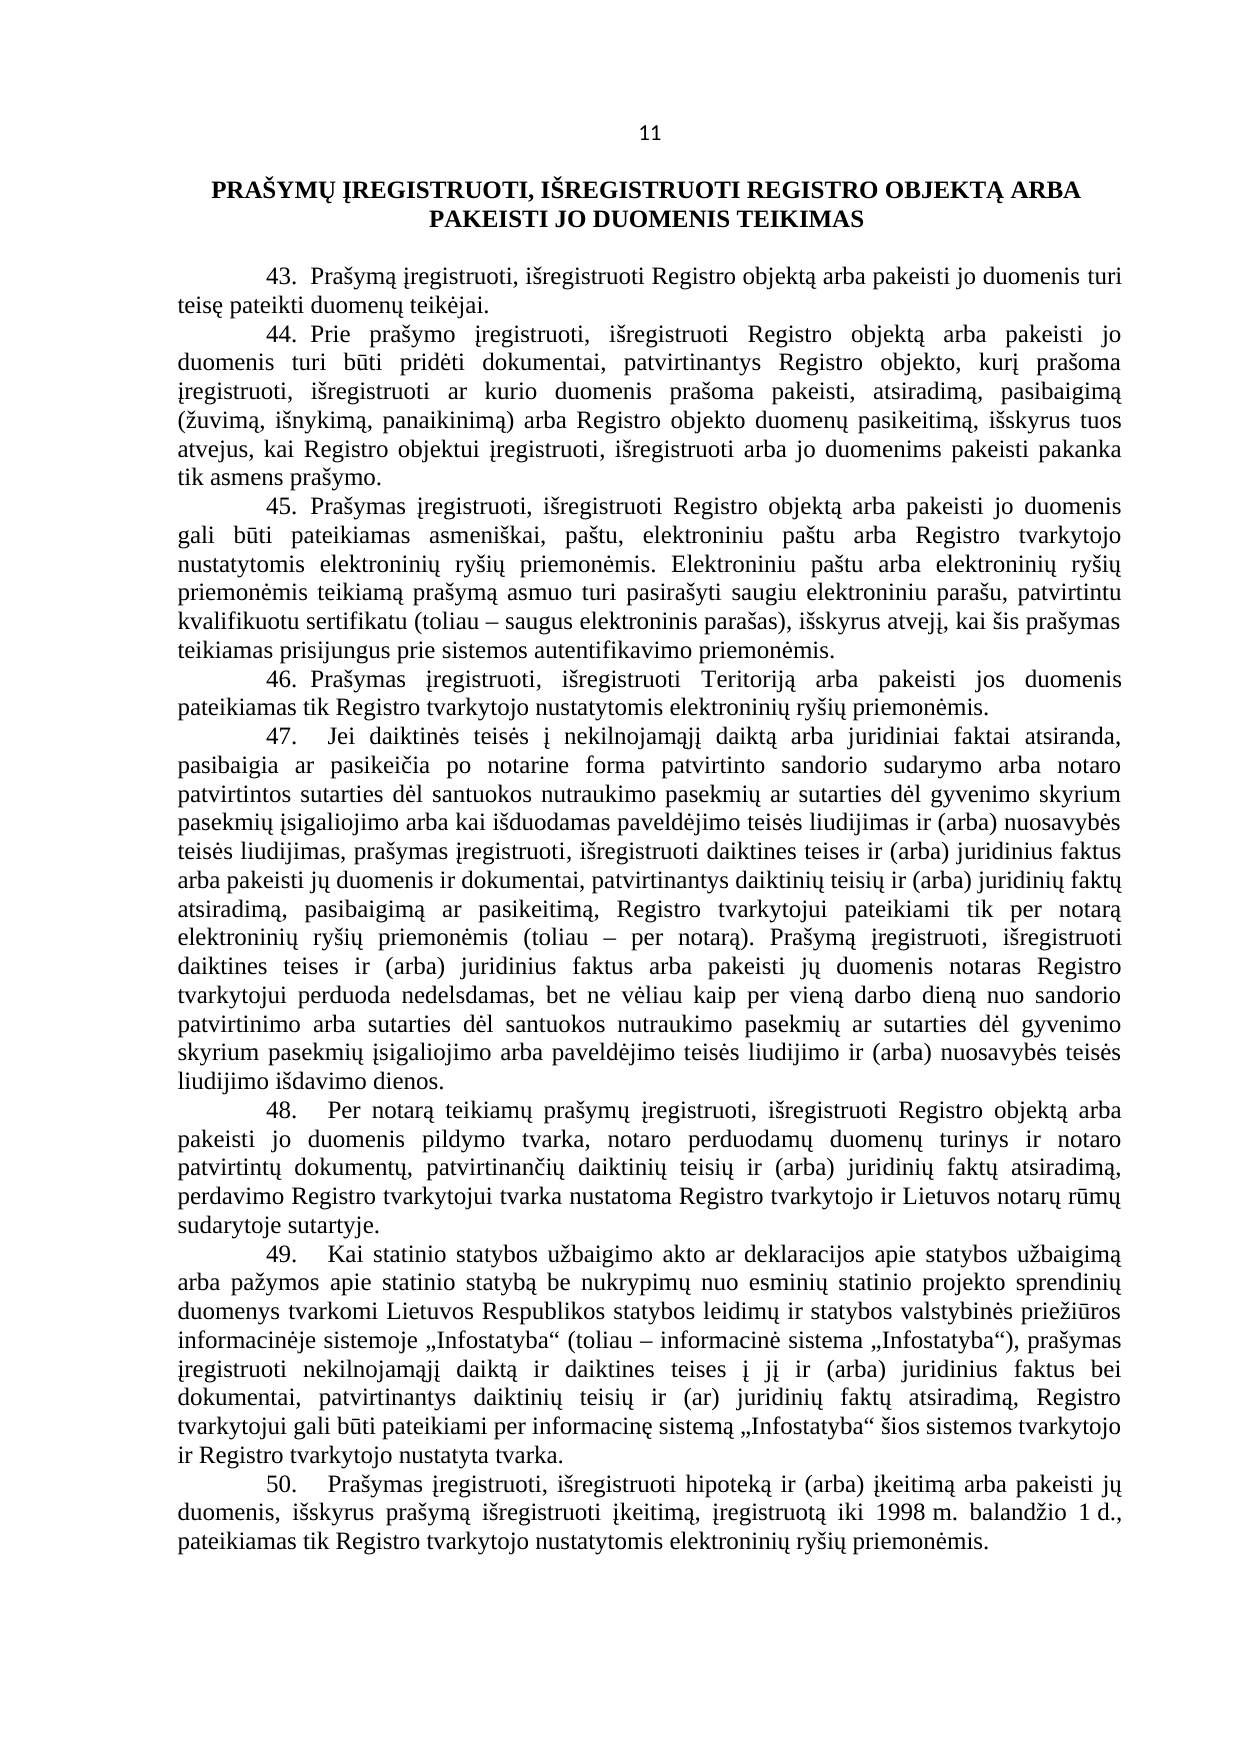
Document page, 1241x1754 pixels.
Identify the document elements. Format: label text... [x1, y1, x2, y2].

text PRAŠYMŲ ĮREGISTRUOTI, IŠREGISTRUOTI REGISTRO OBJEKTĄ ARBA PAKEISTI JO DUOMENIS TEIKIMAS [177, 175, 1122, 232]
text 48. Per notarą teikiamų prašymų įregistruoti, išregistruoti Registro objektą arba pakeisti jo duomenis pildymo tvarka, notaro perduodamų duomenų turinys ir notaro patvirtintų dokumentų, patvirtinančių daiktinių teisių ir (arba) juridinių faktų atsiradimą, perdavimo Registro tvarkytojui tvarka nustatoma Registro tvarkytojo ir Lietuvos notarų rūmų sudarytoje sutartyje. [177, 1095, 1122, 1239]
text 47. Jei daiktinės teisės į nekilnojamąjį daiktą arba juridiniai faktai atsiranda, pasibaigia ar pasikeičia po notarine forma patvirtinto sandorio sudarymo arba notaro patvirtintos sutarties dėl santuokos nutraukimo pasekmių ar sutarties dėl gyvenimo skyrium pasekmių įsigaliojimo arba kai išduodamas paveldėjimo teisės liudijimas ir (arba) nuosavybės teisės liudijimas, prašymas įregistruoti, išregistruoti daiktines teises ir (arba) juridinius faktus arba pakeisti jų duomenis ir dokumentai, patvirtinantys daiktinių teisių ir (arba) juridinių faktų atsiradimą, pasibaigimą ar pasikeitimą, Registro tvarkytojui pateikiami tik per notarą elektroninių ryšių priemonėmis (toliau – per notarą). Prašymą įregistruoti, išregistruoti daiktines teises ir (arba) juridinius faktus arba pakeisti jų duomenis notaras Registro tvarkytojui perduoda nedelsdamas, bet ne vėliau kaip per vieną darbo dieną nuo sandorio patvirtinimo arba sutarties dėl santuokos nutraukimo pasekmių ar sutarties dėl gyvenimo skyrium pasekmių įsigaliojimo arba paveldėjimo teisės liudijimo ir (arba) nuosavybės teisės liudijimo išdavimo dienos. [177, 721, 1122, 1095]
text 50. Prašymas įregistruoti, išregistruoti hipoteką ir (arba) įkeitimą arba pakeisti jų duomenis, išskyrus prašymą išregistruoti įkeitimą, įregistruotą iki 1998 m. balandžio 1 d., pateikiamas tik Registro tvarkytojo nustatytomis elektroninių ryšių priemonėmis. [177, 1469, 1122, 1555]
text 44. Prie prašymo įregistruoti, išregistruoti Registro objektą arba pakeisti jo duomenis turi būti pridėti dokumentai, patvirtinantys Registro objekto, kurį prašoma įregistruoti, išregistruoti ar kurio duomenis prašoma pakeisti, atsiradimą, pasibaigimą (žuvimą, išnykimą, panaikinimą) arba Registro objekto duomenų pasikeitimą, išskyrus tuos atvejus, kai Registro objektui įregistruoti, išregistruoti arba jo duomenims pakeisti pakanka tik asmens prašymo. [177, 319, 1122, 491]
text 46. Prašymas įregistruoti, išregistruoti Teritoriją arba pakeisti jos duomenis pateikiamas tik Registro tvarkytojo nustatytomis elektroninių ryšių priemonėmis. [177, 664, 1122, 721]
text 45. Prašymas įregistruoti, išregistruoti Registro objektą arba pakeisti jo duomenis gali būti pateikiamas asmeniškai, paštu, elektroniniu paštu arba Registro tvarkytojo nustatytomis elektroninių ryšių priemonėmis. Elektroniniu paštu arba elektroninių ryšių priemonėmis teikiamą prašymą asmuo turi pasirašyti saugiu elektroniniu parašu, patvirtintu kvalifikuotu sertifikatu (toliau – saugus elektroninis parašas), išskyrus atvejį, kai šis prašymas teikiamas prisijungus prie sistemos autentifikavimo priemonėmis. [177, 491, 1122, 664]
text 43. Prašymą įregistruoti, išregistruoti Registro objektą arba pakeisti jo duomenis turi teisę pateikti duomenų teikėjai. [177, 261, 1122, 319]
text 49. Kai statinio statybos užbaigimo akto ar deklaracijos apie statybos užbaigimą arba pažymos apie statinio statybą be nukrypimų nuo esminių statinio projekto sprendinių duomenys tvarkomi Lietuvos Respublikos statybos leidimų ir statybos valstybinės priežiūros informacinėje sistemoje „Infostatyba“ (toliau – informacinė sistema „Infostatyba“), prašymas įregistruoti nekilnojamąjį daiktą ir daiktines teises į jį ir (arba) juridinius faktus bei dokumentai, patvirtinantys daiktinių teisių ir (ar) juridinių faktų atsiradimą, Registro tvarkytojui gali būti pateikiami per informacinę sistemą „Infostatyba“ šios sistemos tvarkytojo ir Registro tvarkytojo nustatyta tvarka. [177, 1239, 1122, 1469]
